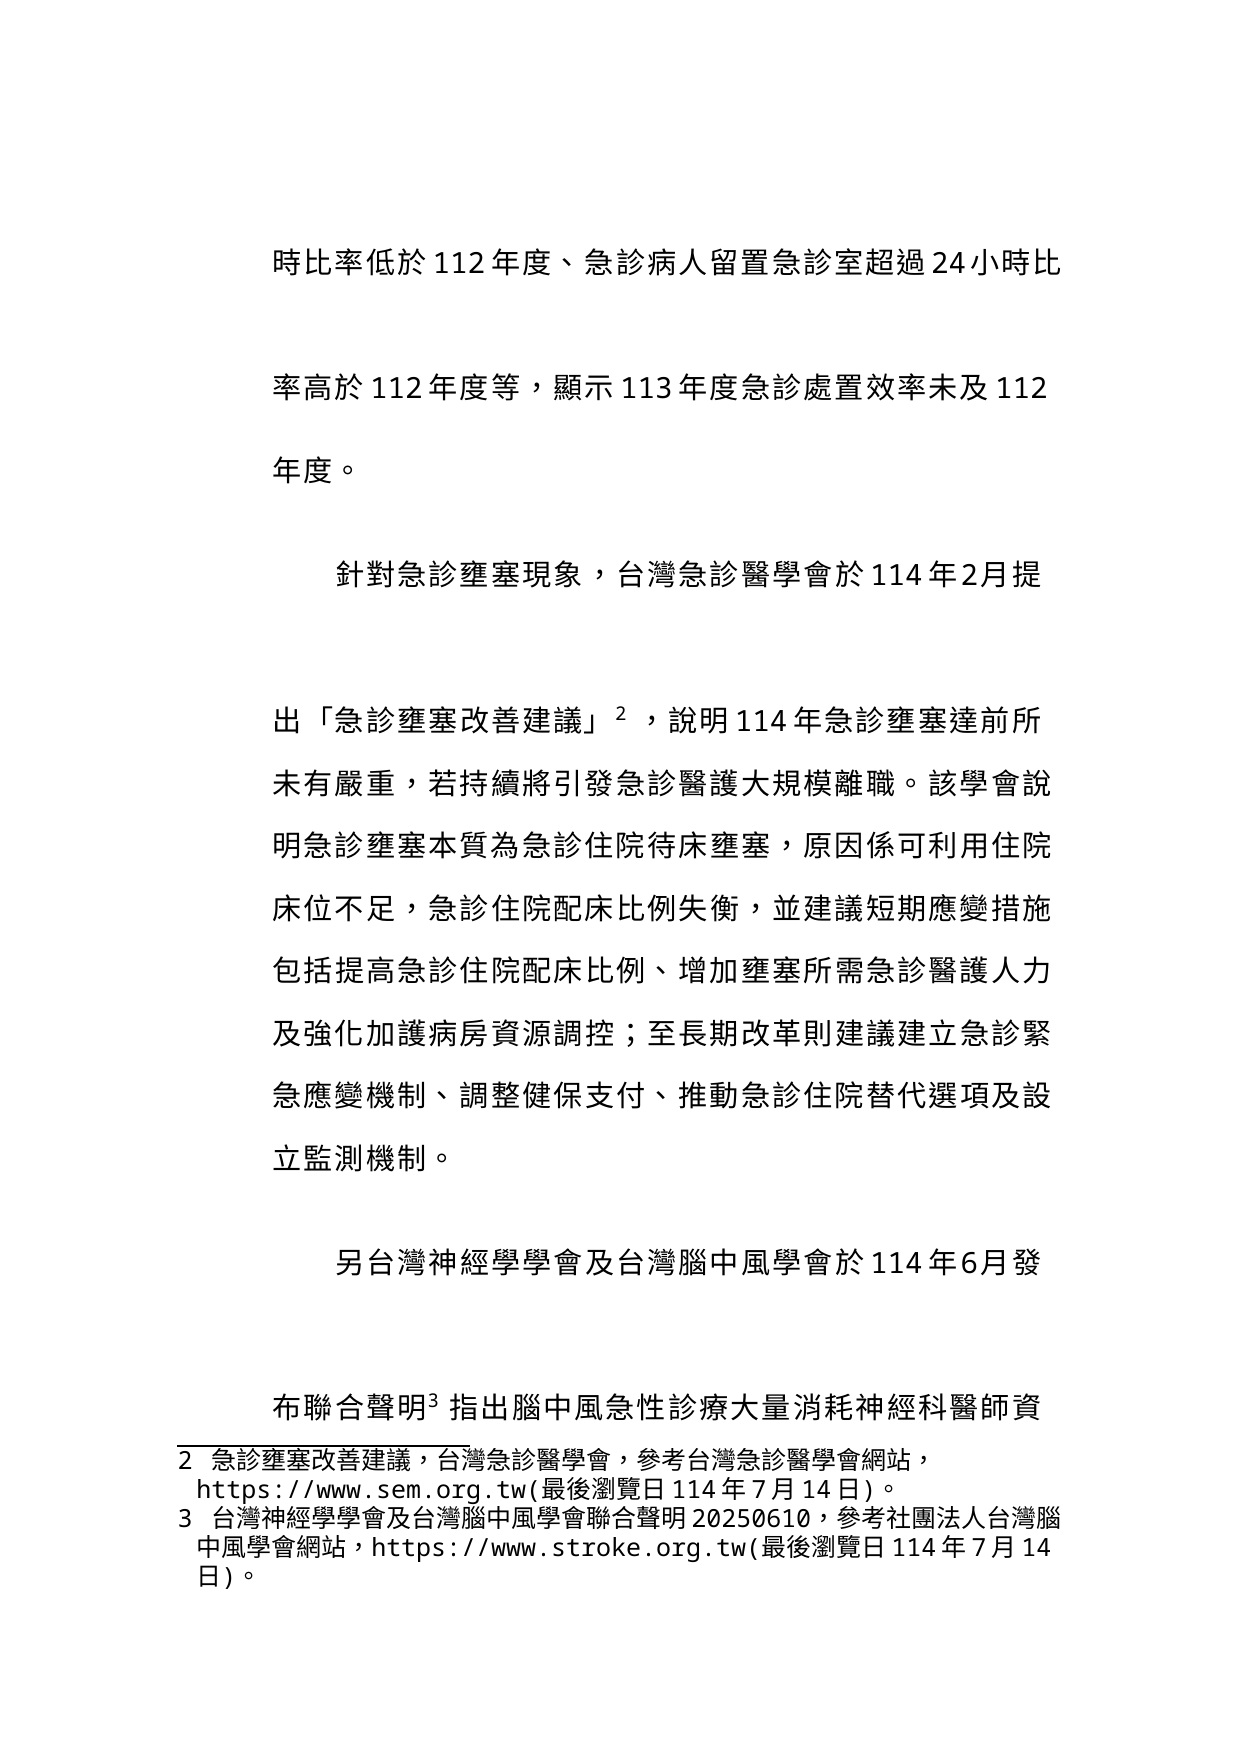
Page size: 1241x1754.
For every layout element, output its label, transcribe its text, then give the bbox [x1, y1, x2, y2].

text 另台灣神經學學會及台灣腦中風學會於114年6月發布聯合聲明指出腦中風急性診療大量消耗神經科醫師資 [266, 1177, 1063, 1427]
text 從113年度一、二、三級急診病人轉入病房小於8小時比率低於112年度、急診病人留置急診室超過24小時比率高於112年度等，顯示113年度急診處置效率未及112年度。 [266, 177, 1063, 490]
text 急診壅塞改善建議，台灣急診醫學會，參考台灣急診醫學會網站，https://www.sem.org.tw(最後瀏覽日114年7月14日)。 [177, 1446, 1063, 1504]
text 針對急診壅塞現象，台灣急診醫學會於114年2月提出「急診壅塞改善建議」，說明114年急診壅塞達前所未有嚴重，若持續將引發急診醫護大規模離職。該學會說明急診壅塞本質為急診住院待床壅塞，原因係可利用住院床位不足，急診住院配床比例失衡，並建議短期應變措施包括提高急診住院配床比例、增加壅塞所需急診醫護人力及強化加護病房資源調控；至長期改革則建議建立急診緊急應變機制、調整健保支付、推動急診住院替代選項及設立監測機制。 [266, 490, 1063, 1177]
text 台灣神經學學會及台灣腦中風學會聯合聲明20250610，參考社團法人台灣腦中風學會網站，https://www.stroke.org.tw(最後瀏覽日114年7月14日)。 [177, 1504, 1063, 1592]
